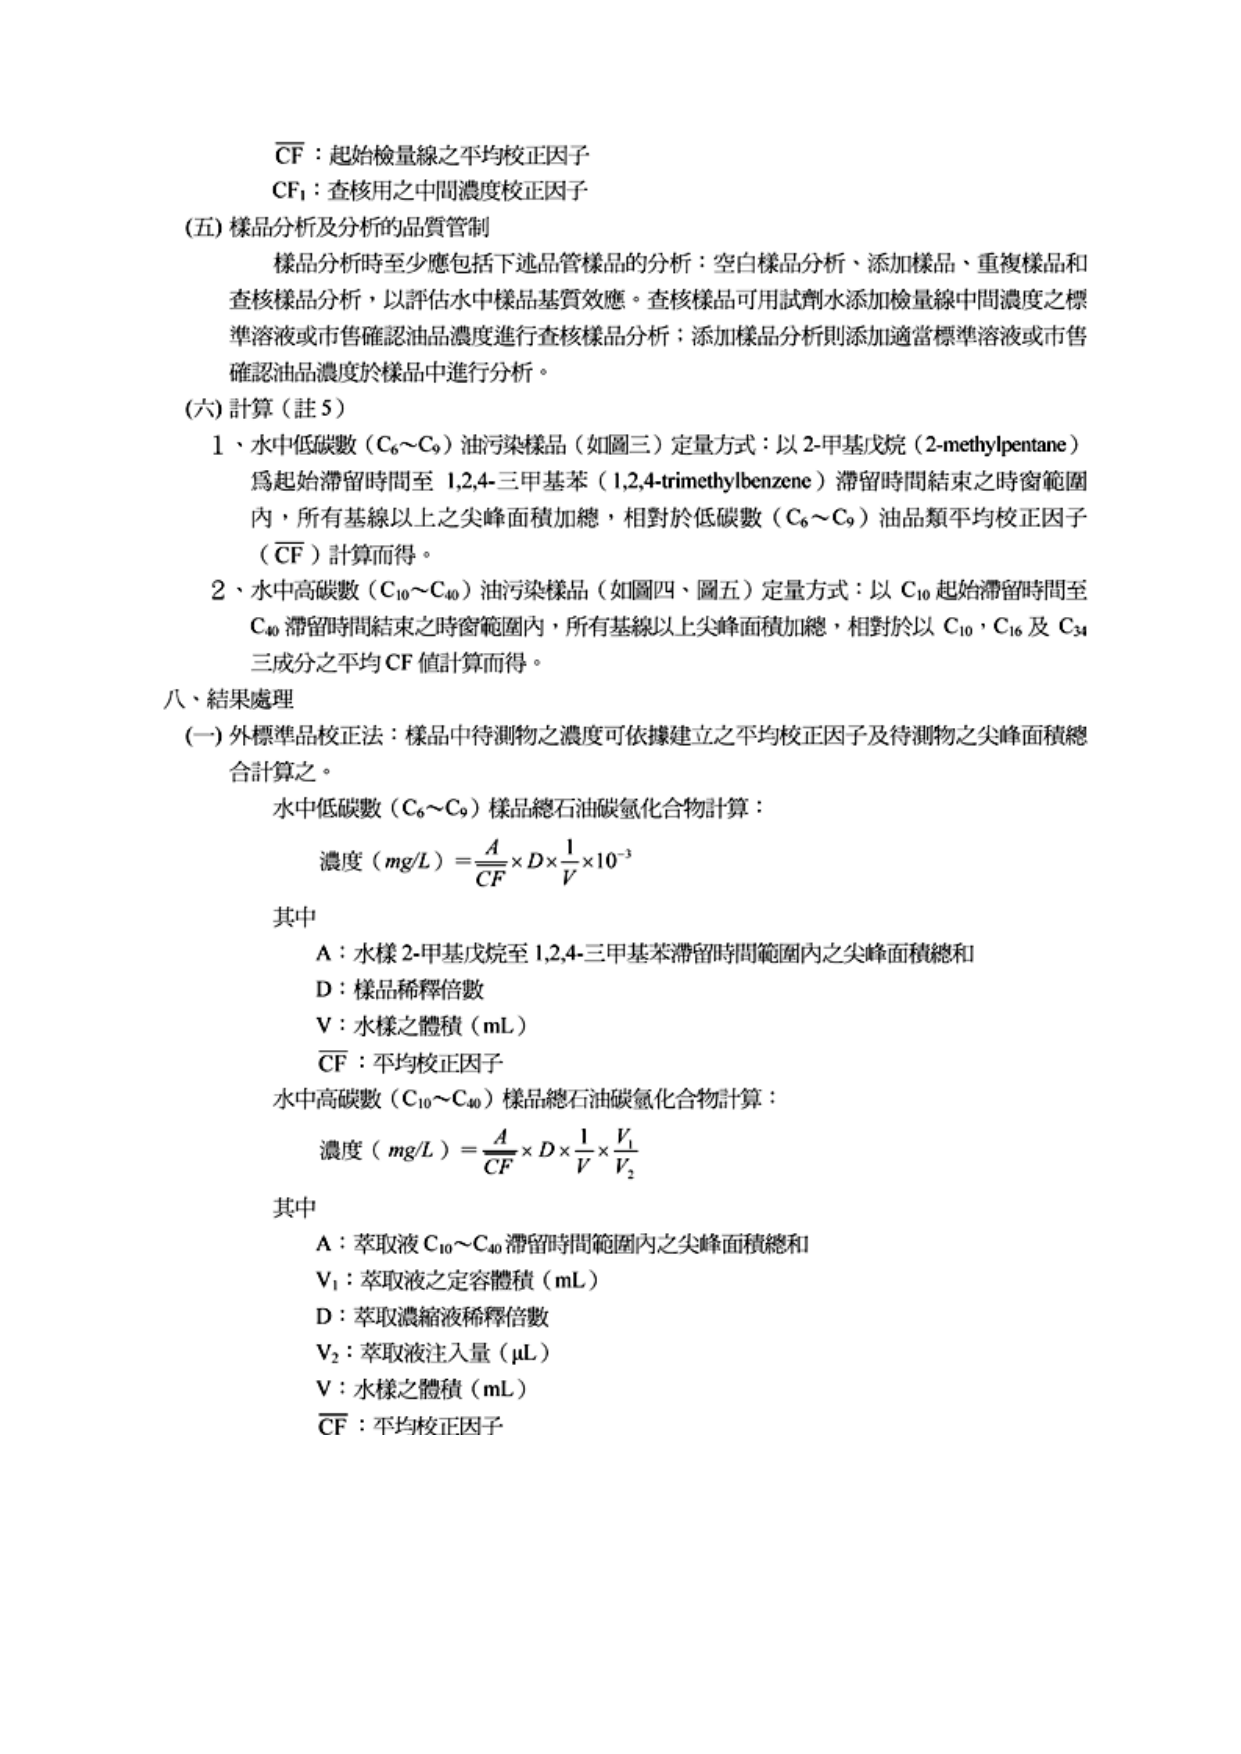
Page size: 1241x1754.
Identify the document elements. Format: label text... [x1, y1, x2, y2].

text 水中總石油碳氫化合物檢測方法－氣相層析儀／火焰離子化偵測器法（NIEA W901.50B） [142, 122, 1098, 1434]
